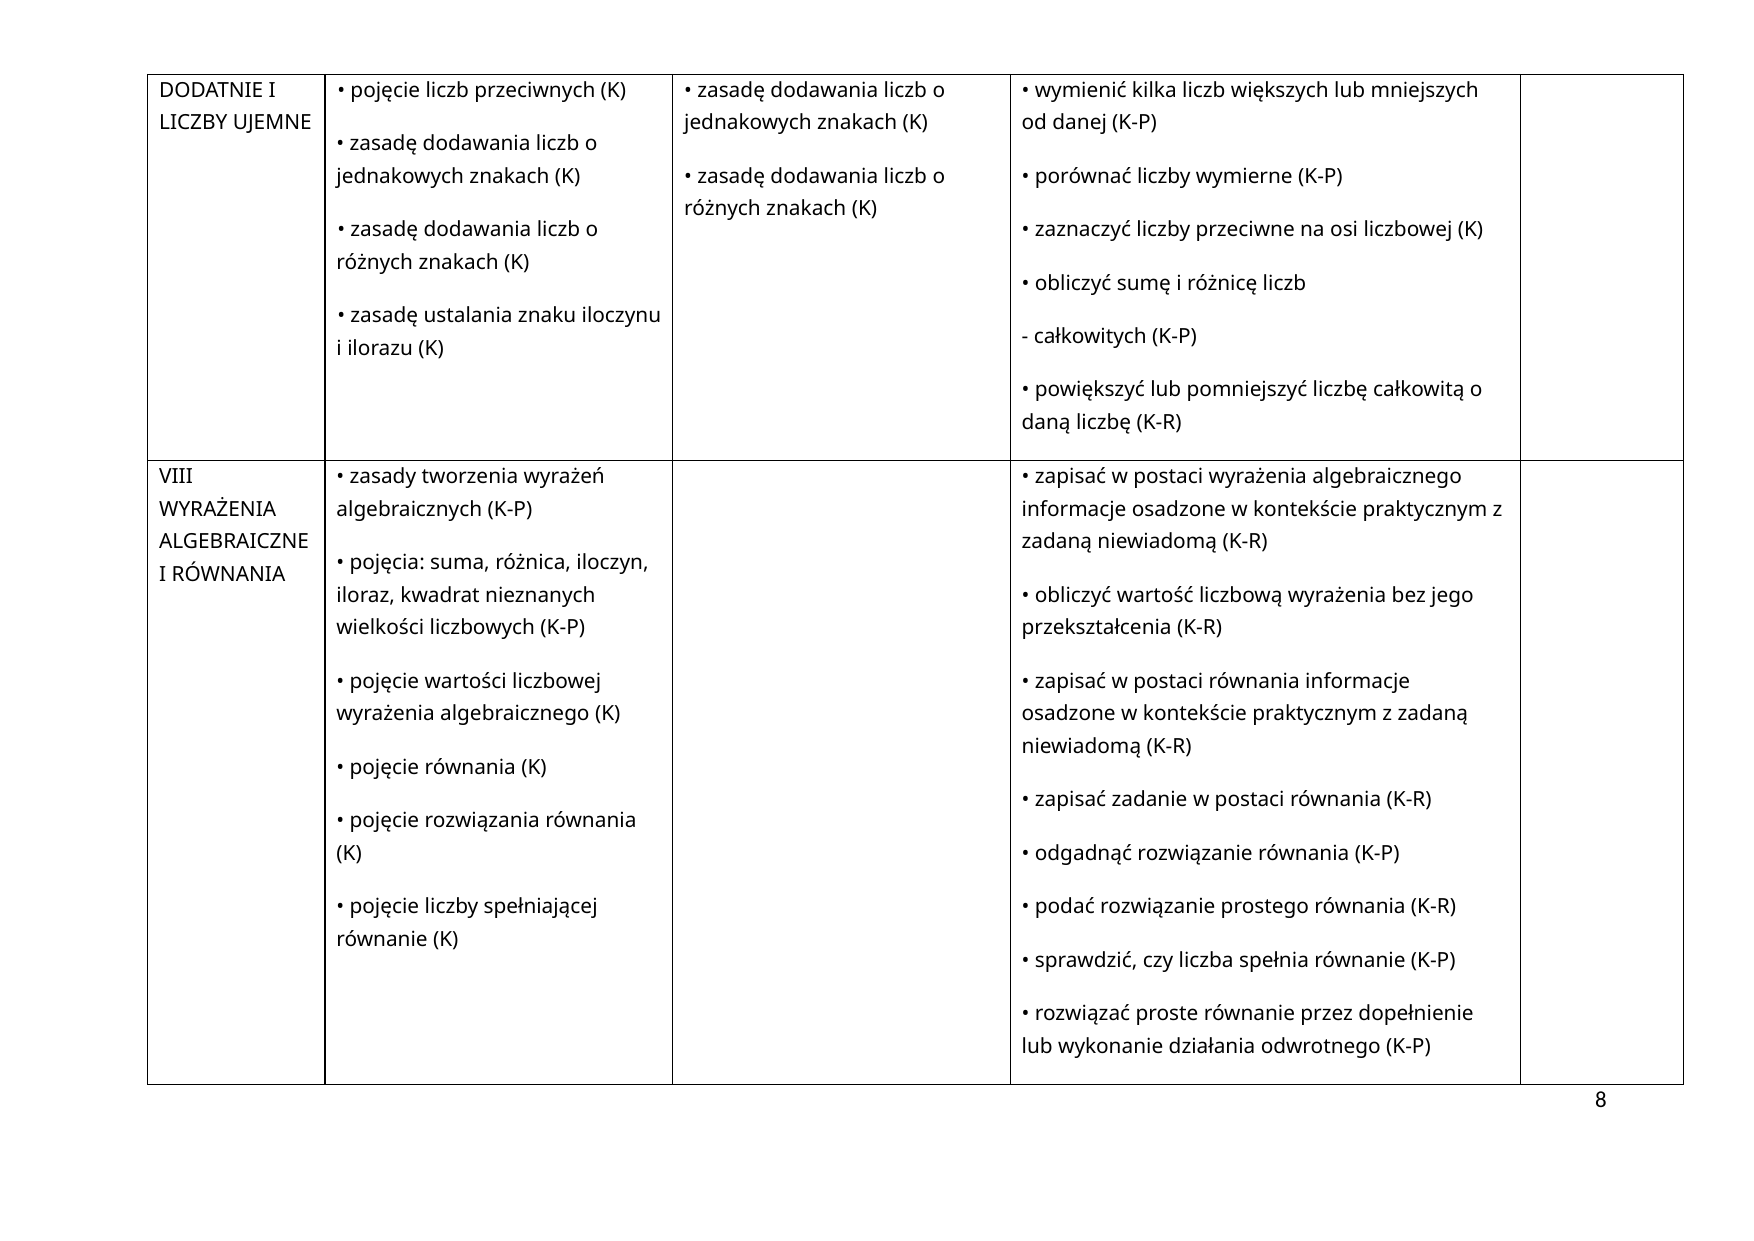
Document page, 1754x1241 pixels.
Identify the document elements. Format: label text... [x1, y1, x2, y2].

table_cell • zasady tworzenia wyrażeń algebraicznych (K-P) • pojęcia: suma, różnica, iloczyn, iloraz, kwadrat nieznanych wielkości liczbowych (K-P) • pojęcie wartości liczbowej wyrażenia algebraicznego (K) • pojęcie równania (K) • pojęcie rozwiązania równania (K) • pojęcie liczby spełniającej równanie (K) [326, 461, 672, 1083]
table_cell [1521, 75, 1683, 460]
table_cell [673, 461, 1010, 1083]
table_cell DODATNIE I LICZBY UJEMNE [148, 75, 324, 460]
table_cell VIII WYRAŻENIA ALGEBRAICZNE I RÓWNANIA [148, 461, 324, 1083]
table_cell • zasadę dodawania liczb o jednakowych znakach (K) • zasadę dodawania liczb o różnych znakach (K) [673, 75, 1010, 460]
table_cell • pojęcie liczb przeciwnych (K) • zasadę dodawania liczb o jednakowych znakach (K) • zasadę dodawania liczb o różnych znakach (K) • zasadę ustalania znaku iloczynu i ilorazu (K) [326, 75, 672, 460]
table_cell • wymienić kilka liczb większych lub mniejszych od danej (K-P) • porównać liczby wymierne (K-P) • zaznaczyć liczby przeciwne na osi liczbowej (K) • obliczyć sumę i różnicę liczb - całkowitych (K-P) • powiększyć lub pomniejszyć liczbę całkowitą o daną liczbę (K-R) [1011, 75, 1520, 460]
table_cell [1521, 461, 1683, 1083]
table_cell • zapisać w postaci wyrażenia algebraicznego informacje osadzone w kontekście praktycznym z zadaną niewiadomą (K-R) • obliczyć wartość liczbową wyrażenia bez jego przekształcenia (K-R) • zapisać w postaci równania informacje osadzone w kontekście praktycznym z zadaną niewiadomą (K-R) • zapisać zadanie w postaci równania (K-R) • odgadnąć rozwiązanie równania (K-P) • podać rozwiązanie prostego równania (K-R) • sprawdzić, czy liczba spełnia równanie (K-P) • rozwiązać proste równanie przez dopełnienie lub wykonanie działania odwrotnego (K-P) [1011, 461, 1520, 1083]
